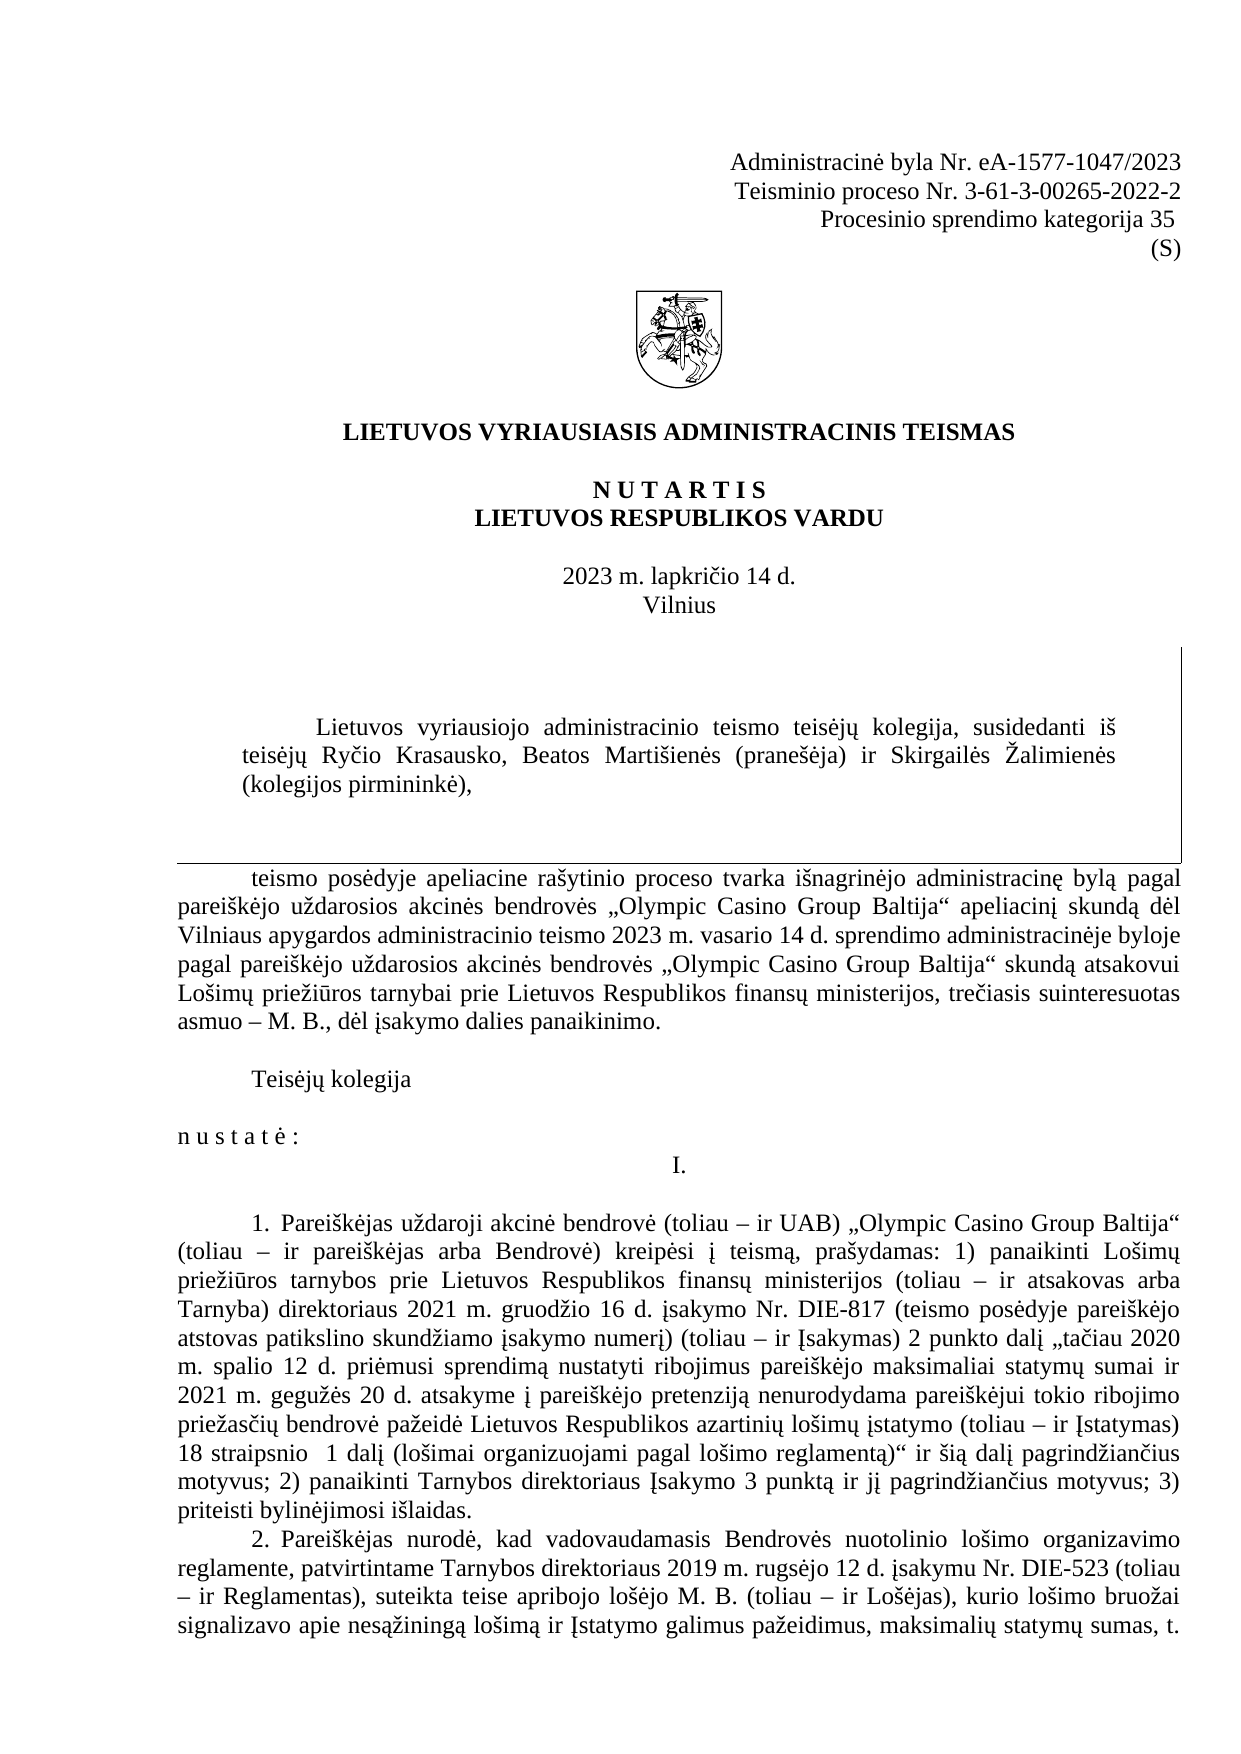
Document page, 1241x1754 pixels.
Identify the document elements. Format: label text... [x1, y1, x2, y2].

text Administracinė byla Nr. eA-1577-1047/2023 [177, 147, 1181, 176]
text N U T A R T I S [177, 475, 1181, 503]
text Teisminio proceso Nr. 3-61-3-00265-2022-2 [177, 176, 1181, 204]
text LIETUVOS RESPUBLIKOS VARDU [177, 503, 1181, 532]
text Procesinio sprendimo kategorija 35 [177, 204, 1181, 233]
text LIETUVOS VYRIAUSIASIS ADMINISTRACINIS TEISMAS [177, 417, 1181, 446]
text 1. Pareiškėjas uždaroji akcinė bendrovė (toliau – ir UAB) „Olympic Casino Group Baltija“ (toliau – ir pareiškėjas arba Bendrovė) kreipėsi į teismą, prašydamas: 1) panaikinti Lošimų priežiūros tarnybos prie Lietuvos Respublikos finansų ministerijos (toliau – ir atsakovas arba Tarnyba) direktoriaus 2021 m. gruodžio 16 d. įsakymo Nr. DIE-817 (teismo posėdyje pareiškėjo atstovas patikslino skundžiamo įsakymo numerį) (toliau – ir Įsakymas) 2 punkto dalį „tačiau 2020 m. spalio 12 d. priėmusi sprendimą nustatyti ribojimus pareiškėjo maksimaliai statymų sumai ir 2021 m. gegužės 20 d. atsakyme į pareiškėjo pretenziją nenurodydama pareiškėjui tokio ribojimo priežasčių bendrovė pažeidė Lietuvos Respublikos azartinių lošimų įstatymo (toliau – ir Įstatymas) 18 straipsnio 1 dalį (lošimai organizuojami pagal lošimo reglamentą)“ ir šią dalį pagrindžiančius motyvus; 2) panaikinti Tarnybos direktoriaus Įsakymo 3 punktą ir jį pagrindžiančius motyvus; 3) priteisti bylinėjimosi išlaidas. [177, 1208, 1181, 1524]
text Vilnius [177, 590, 1181, 618]
text teismo posėdyje apeliacine rašytinio proceso tvarka išnagrinėjo administracinę bylą pagal pareiškėjo uždarosios akcinės bendrovės „Olympic Casino Group Baltija“ apeliacinį skundą dėl Vilniaus apygardos administracinio teismo 2023 m. vasario 14 d. sprendimo administracinėje byloje pagal pareiškėjo uždarosios akcinės bendrovės „Olympic Casino Group Baltija“ skundą atsakovui Lošimų priežiūros tarnybai prie Lietuvos Respublikos finansų ministerijos, trečiasis suinteresuotas asmuo – M. B., dėl įsakymo dalies panaikinimo. [177, 863, 1181, 1035]
text 2. Pareiškėjas nurodė, kad vadovaudamasis Bendrovės nuotolinio lošimo organizavimo reglamente, patvirtintame Tarnybos direktoriaus 2019 m. rugsėjo 12 d. įsakymu Nr. DIE-523 (toliau – ir Reglamentas), suteikta teise apribojo lošėjo M. B. (toliau – ir Lošėjas), kurio lošimo bruožai signalizavo apie nesąžiningą lošimą ir Įstatymo galimus pažeidimus, maksimalių statymų sumas, t. [177, 1524, 1181, 1639]
text 2023 m. lapkričio 14 d. [177, 561, 1181, 590]
text I. [177, 1150, 1181, 1179]
text Teisėjų kolegija [177, 1064, 1181, 1093]
text n u s t a t ė : [177, 1121, 1181, 1150]
text (S) [177, 233, 1181, 262]
text Lietuvos vyriausiojo administracinio teismo teisėjų kolegija, susidedanti iš teisėjų Ryčio Krasausko, Beatos Martišienės (pranešėja) ir Skirgailės Žalimienės (kolegijos pirmininkė), [177, 647, 1181, 863]
